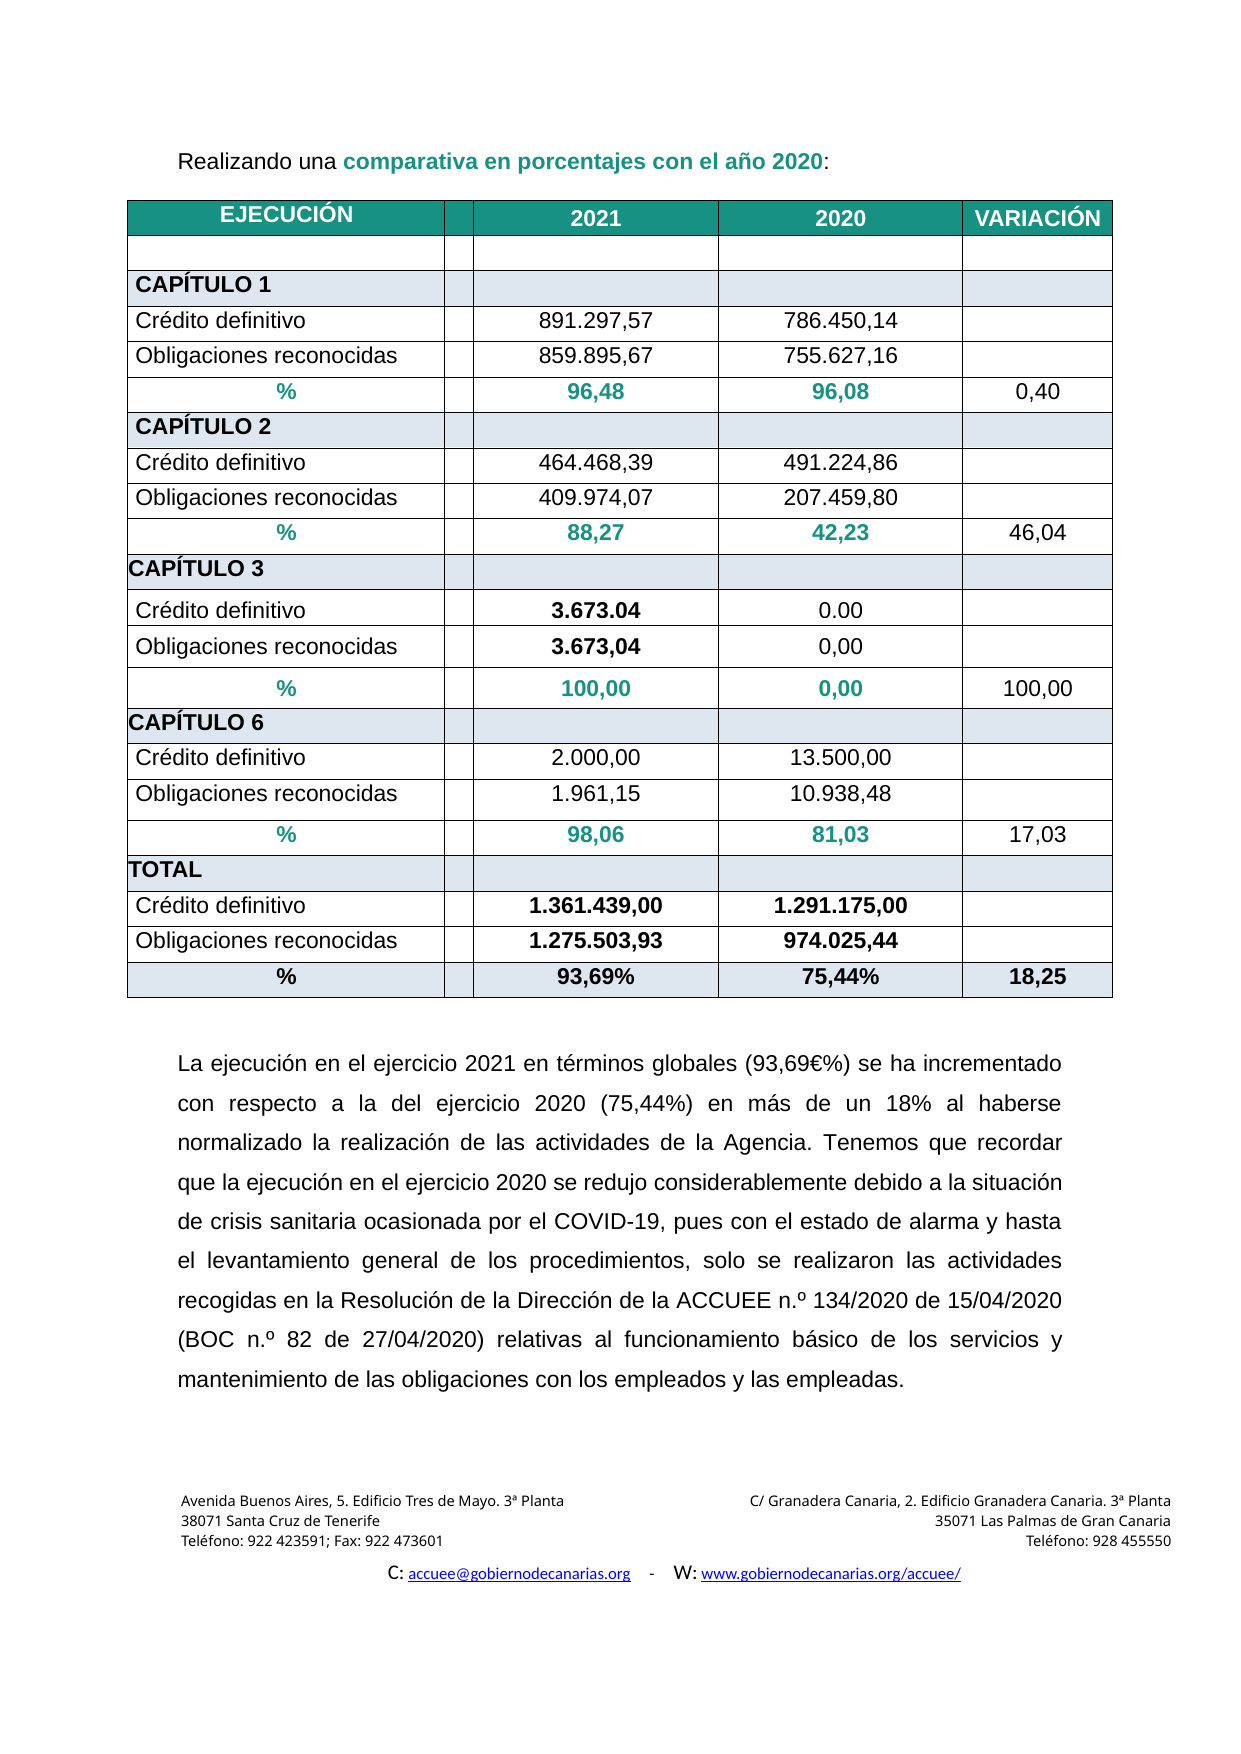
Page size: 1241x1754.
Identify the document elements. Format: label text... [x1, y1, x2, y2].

table_cell [445, 892, 473, 926]
table_cell [963, 626, 1112, 667]
table_cell % [128, 378, 444, 412]
table_cell [963, 590, 1112, 624]
table_cell 46,04 [963, 519, 1112, 554]
table_cell 0,40 [963, 378, 1112, 412]
table_cell 2.000,00 [474, 744, 718, 779]
table_cell [963, 555, 1112, 589]
table_cell 75,44% [719, 963, 962, 997]
table_cell CAPÍTULO 1 [128, 271, 444, 306]
table_cell TOTAL [128, 856, 444, 891]
table_cell 18,25 [963, 963, 1112, 997]
table_cell [963, 413, 1112, 447]
table_cell % [128, 821, 444, 855]
table_cell [963, 780, 1112, 820]
table_cell 207.459,80 [719, 484, 962, 518]
table_cell 13.500,00 [719, 744, 962, 779]
table_cell [474, 413, 718, 447]
table_cell 100,00 [474, 668, 718, 708]
table_cell [963, 484, 1112, 518]
table_cell [474, 555, 718, 589]
table_cell [445, 307, 473, 341]
table_cell [445, 709, 473, 743]
table_cell 96,08 [719, 378, 962, 412]
table_cell 1.275.503,93 [474, 927, 718, 962]
table_cell [474, 856, 718, 891]
table_cell 96,48 [474, 378, 718, 412]
text Realizando una comparativa en porcentajes con el año 2020: [177, 148, 1063, 174]
table_cell [474, 709, 718, 743]
table_cell 891.297,57 [474, 307, 718, 341]
table_cell [445, 555, 473, 589]
table_cell [445, 927, 473, 962]
table_cell [445, 626, 473, 667]
table_cell [719, 413, 962, 447]
table_cell [719, 856, 962, 891]
table_cell [445, 484, 473, 518]
table_cell 0,00 [719, 590, 962, 624]
table_cell 10.938,48 [719, 780, 962, 820]
table_cell [719, 271, 962, 306]
table_cell Crédito definitivo [128, 892, 444, 926]
table_cell 1.961,15 [474, 780, 718, 820]
table_cell [445, 449, 473, 483]
table_cell 786.450,14 [719, 307, 962, 341]
table_cell CAPÍTULO 2 [128, 413, 444, 447]
table_cell Crédito definitivo [128, 590, 444, 624]
table_cell [963, 856, 1112, 891]
table_cell [445, 236, 473, 270]
table_header 2020 [719, 201, 962, 235]
table_cell % [128, 519, 444, 554]
table_cell [963, 236, 1112, 270]
table_cell 491.224,86 [719, 449, 962, 483]
table_cell 3.673,04 [474, 626, 718, 667]
table_cell 17,03 [963, 821, 1112, 855]
table_cell 0,00 [719, 626, 962, 667]
table_cell [474, 236, 718, 270]
table_cell [474, 271, 718, 306]
table_cell [445, 780, 473, 820]
table_cell [445, 744, 473, 779]
table_cell 974.025,44 [719, 927, 962, 962]
table_cell Crédito definitivo [128, 449, 444, 483]
table_header VARIACIÓN [963, 201, 1112, 235]
table_cell [445, 519, 473, 554]
table_cell % [128, 963, 444, 997]
table_cell [719, 709, 962, 743]
table_cell Crédito definitivo [128, 744, 444, 779]
table_cell Obligaciones reconocidas [128, 626, 444, 667]
table_cell [128, 236, 444, 270]
table_cell [445, 821, 473, 855]
table_cell [445, 378, 473, 412]
table_cell 1.291.175,00 [719, 892, 962, 926]
table_cell [445, 963, 473, 997]
table_cell [963, 342, 1112, 377]
table_cell [963, 744, 1112, 779]
table_cell 0,00 [719, 668, 962, 708]
table_cell Crédito definitivo [128, 307, 444, 341]
table_cell 98,06 [474, 821, 718, 855]
table_cell [445, 271, 473, 306]
table_cell % [128, 668, 444, 708]
table_header EJECUCIÓN [128, 201, 444, 235]
table_cell 755.627,16 [719, 342, 962, 377]
table_cell [963, 709, 1112, 743]
table_cell [719, 555, 962, 589]
table_cell [445, 413, 473, 447]
table_cell [445, 668, 473, 708]
table_cell 88,27 [474, 519, 718, 554]
table_header [445, 201, 473, 235]
table_cell 81,03 [719, 821, 962, 855]
table_cell Obligaciones reconocidas [128, 342, 444, 377]
table_cell [719, 236, 962, 270]
table_cell 464.468,39 [474, 449, 718, 483]
table_header 2021 [474, 201, 718, 235]
table_cell CAPÍTULO 6 [128, 709, 444, 743]
table_cell 1.361.439,00 [474, 892, 718, 926]
table_cell 100,00 [963, 668, 1112, 708]
table_cell [445, 590, 473, 624]
table_cell [445, 342, 473, 377]
table_cell 859.895,67 [474, 342, 718, 377]
table_cell 42,23 [719, 519, 962, 554]
table_cell [963, 307, 1112, 341]
table_cell 93,69% [474, 963, 718, 997]
text La ejecución en el ejercicio 2021 en términos globales (93,69€%) se ha incrementado con respecto a la del ejercicio 2020 (75,44%) en más de un 18% al haberse normalizado la realización de las actividades de la Agencia. Tenemos que recordar que la ejecución en el ejercicio 2020 se redujo considerablemente debido a la situación de crisis sanitaria ocasionada por el COVID-19, pues con el estado de alarma y hasta el levantamiento general de los procedimientos, solo se realizaron las actividades recogidas en la Resolución de la Dirección de la ACCUEE n.º 134/2020 de 15/04/2020 (BOC n.º 82 de 27/04/2020) relativas al funcionamiento básico de los servicios y mantenimiento de las obligaciones con los empleados y las empleadas. [177, 1050, 1063, 1392]
table_cell CAPÍTULO 3 [128, 555, 444, 589]
table_cell 3.673,04 [474, 590, 718, 624]
table_cell [963, 892, 1112, 926]
table_cell [445, 856, 473, 891]
table_cell Obligaciones reconocidas [128, 484, 444, 518]
table_cell Obligaciones reconocidas [128, 780, 444, 820]
table_cell [963, 449, 1112, 483]
table_cell Obligaciones reconocidas [128, 927, 444, 962]
table_cell 409.974,07 [474, 484, 718, 518]
table_cell [963, 927, 1112, 962]
table_cell [963, 271, 1112, 306]
